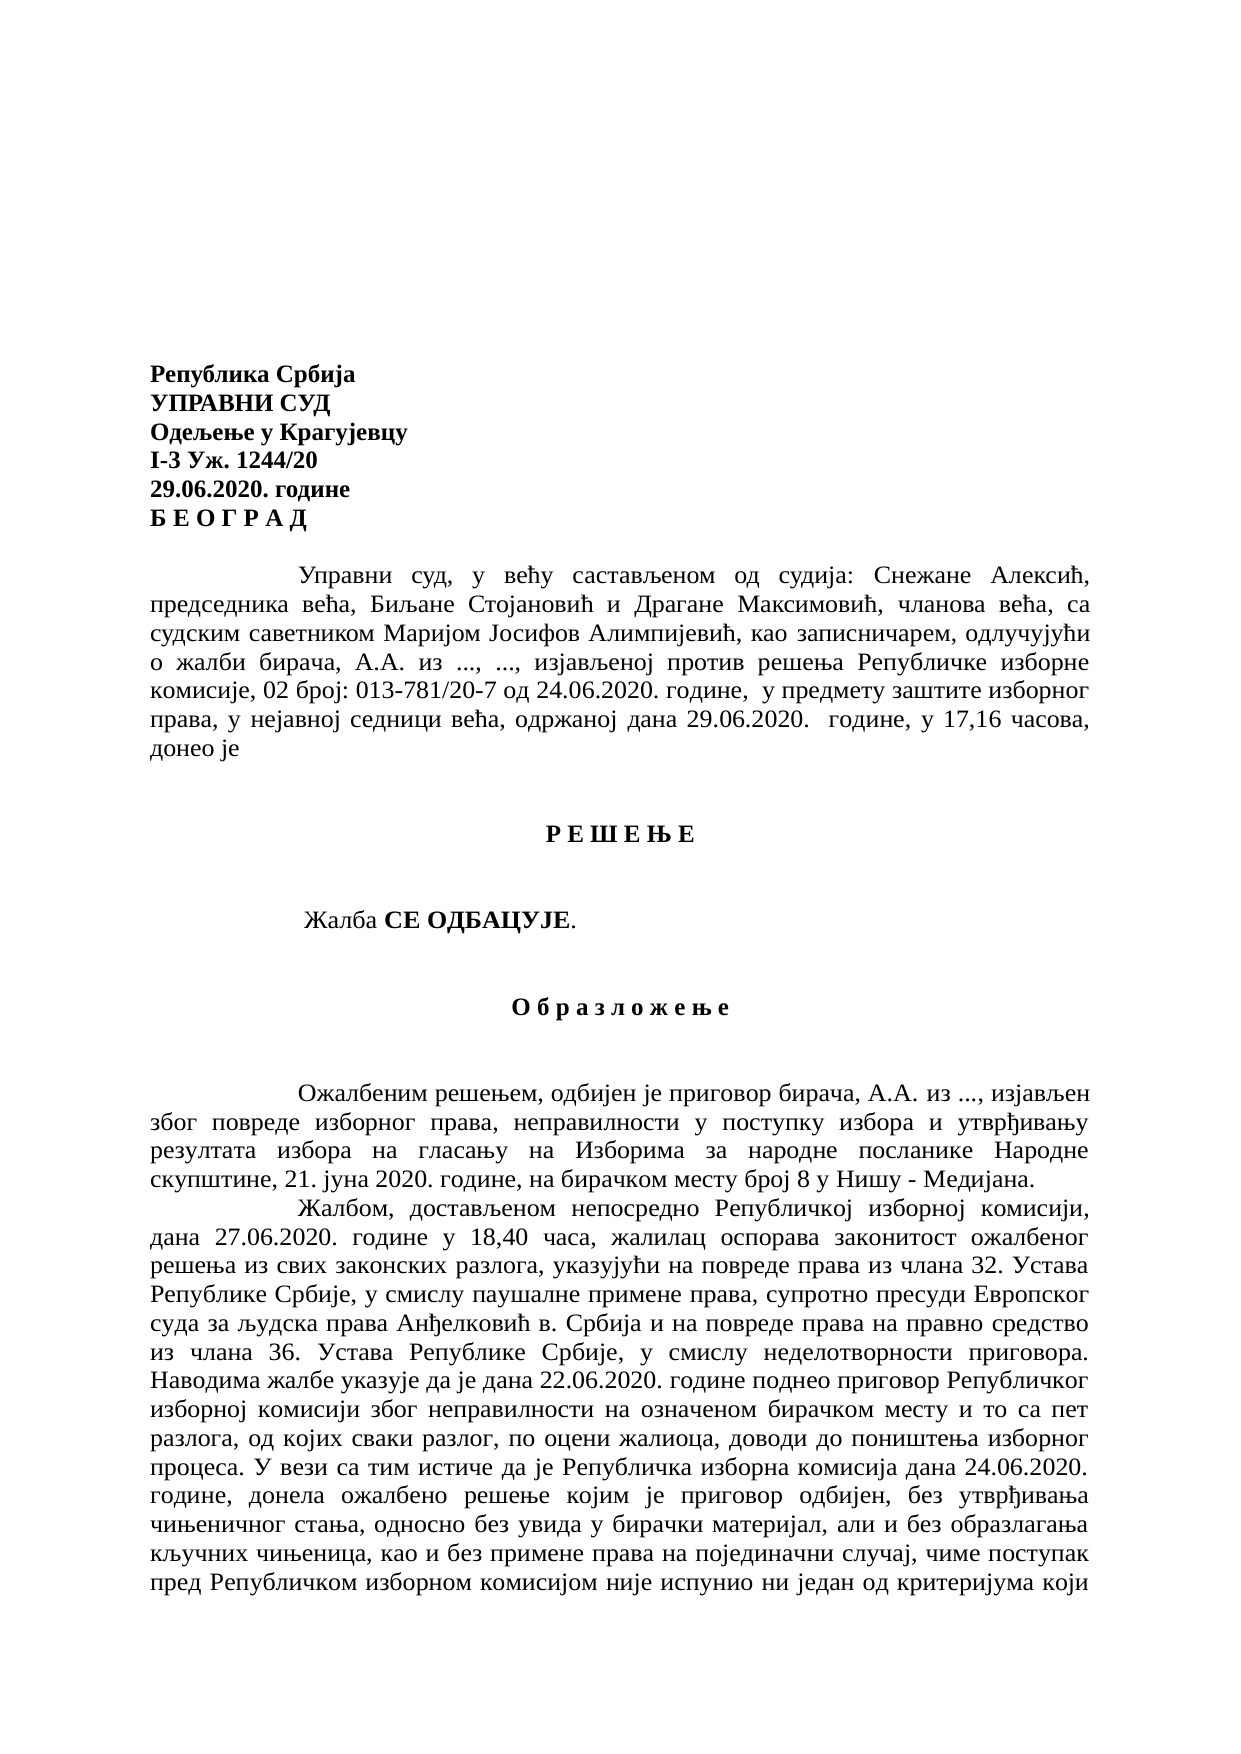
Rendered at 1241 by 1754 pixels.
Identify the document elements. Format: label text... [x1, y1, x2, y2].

text О б р а з л о ж е њ е [150, 992, 1090, 1020]
text 29.06.2020. године [150, 474, 1090, 503]
text Одељење у Крагујевцу [150, 417, 1090, 445]
text Жалба СЕ ОДБАЦУЈЕ. [150, 905, 1090, 934]
text Жалбом, достављеном непосредно Републичкој изборној комисији, дана 27.06.2020. године у 18,40 часа, жалилац оспорава законитост ожалбеног решења из свих законских разлога, указујући на повреде права из члана 32. Устава Републике Србије, у смислу паушалне примене права, супротно пресуди Европског суда за људска права Анђелковић в. Србија и на повреде права на правно средство из члана 36. Устава Републике Србије, у смислу неделотворности приговора. Наводима жалбе указује да је дана 22.06.2020. године поднео приговор Републичког изборној комисији због неправилности на означеном бирачком месту и то са пет разлога, од којих сваки разлог, по оцени жалиоца, доводи до поништења изборног процеса. У вези са тим истиче да је Републичка изборна комисија дана 24.06.2020. године, донела ожалбено решење којим је приговор одбијен, без утврђивања чињеничног стања, односно без увида у бирачки материјал, али и без образлагања кључних чињеница, као и без примене права на појединачни случај, чиме поступак пред Републичком изборном комисијом није испунио ни један од критеријума који [150, 1193, 1090, 1595]
text УПРАВНИ СУД [150, 388, 1090, 417]
text Република Србија [150, 148, 1090, 388]
text I-3 Уж. 1244/20 [150, 445, 1090, 474]
text Б Е О Г Р А Д [150, 503, 1090, 532]
text Управни суд, у већу састављеном од судија: Снежане Алексић, председника већа, Биљане Стојановић и Драгане Максимовић, чланова већа, са судским саветником Маријом Јосифов Алимпијевић, као записничарем, одлучујући о жалби бирача, A.A. из ..., ..., изјављеној против решења Републичке изборне комисије, 02 број: 013-781/20-7 од 24.06.2020. године, у предмету заштите изборног права, у нејавној седници већа, одржаној дана 29.06.2020. године, у 17,16 часова, донео је [150, 560, 1090, 762]
text Р Е Ш Е Њ Е [150, 819, 1090, 848]
text Ожалбеним решењем, одбијен је приговор бирача, A.A. из ..., изјављен због повреде изборног права, неправилности у поступку избора и утврђивању резултата избора на гласању на Изборима за народне посланике Народне скупштине, 21. јуна 2020. године, на бирачком месту број 8 у Нишу - Медијана. [150, 1078, 1090, 1193]
